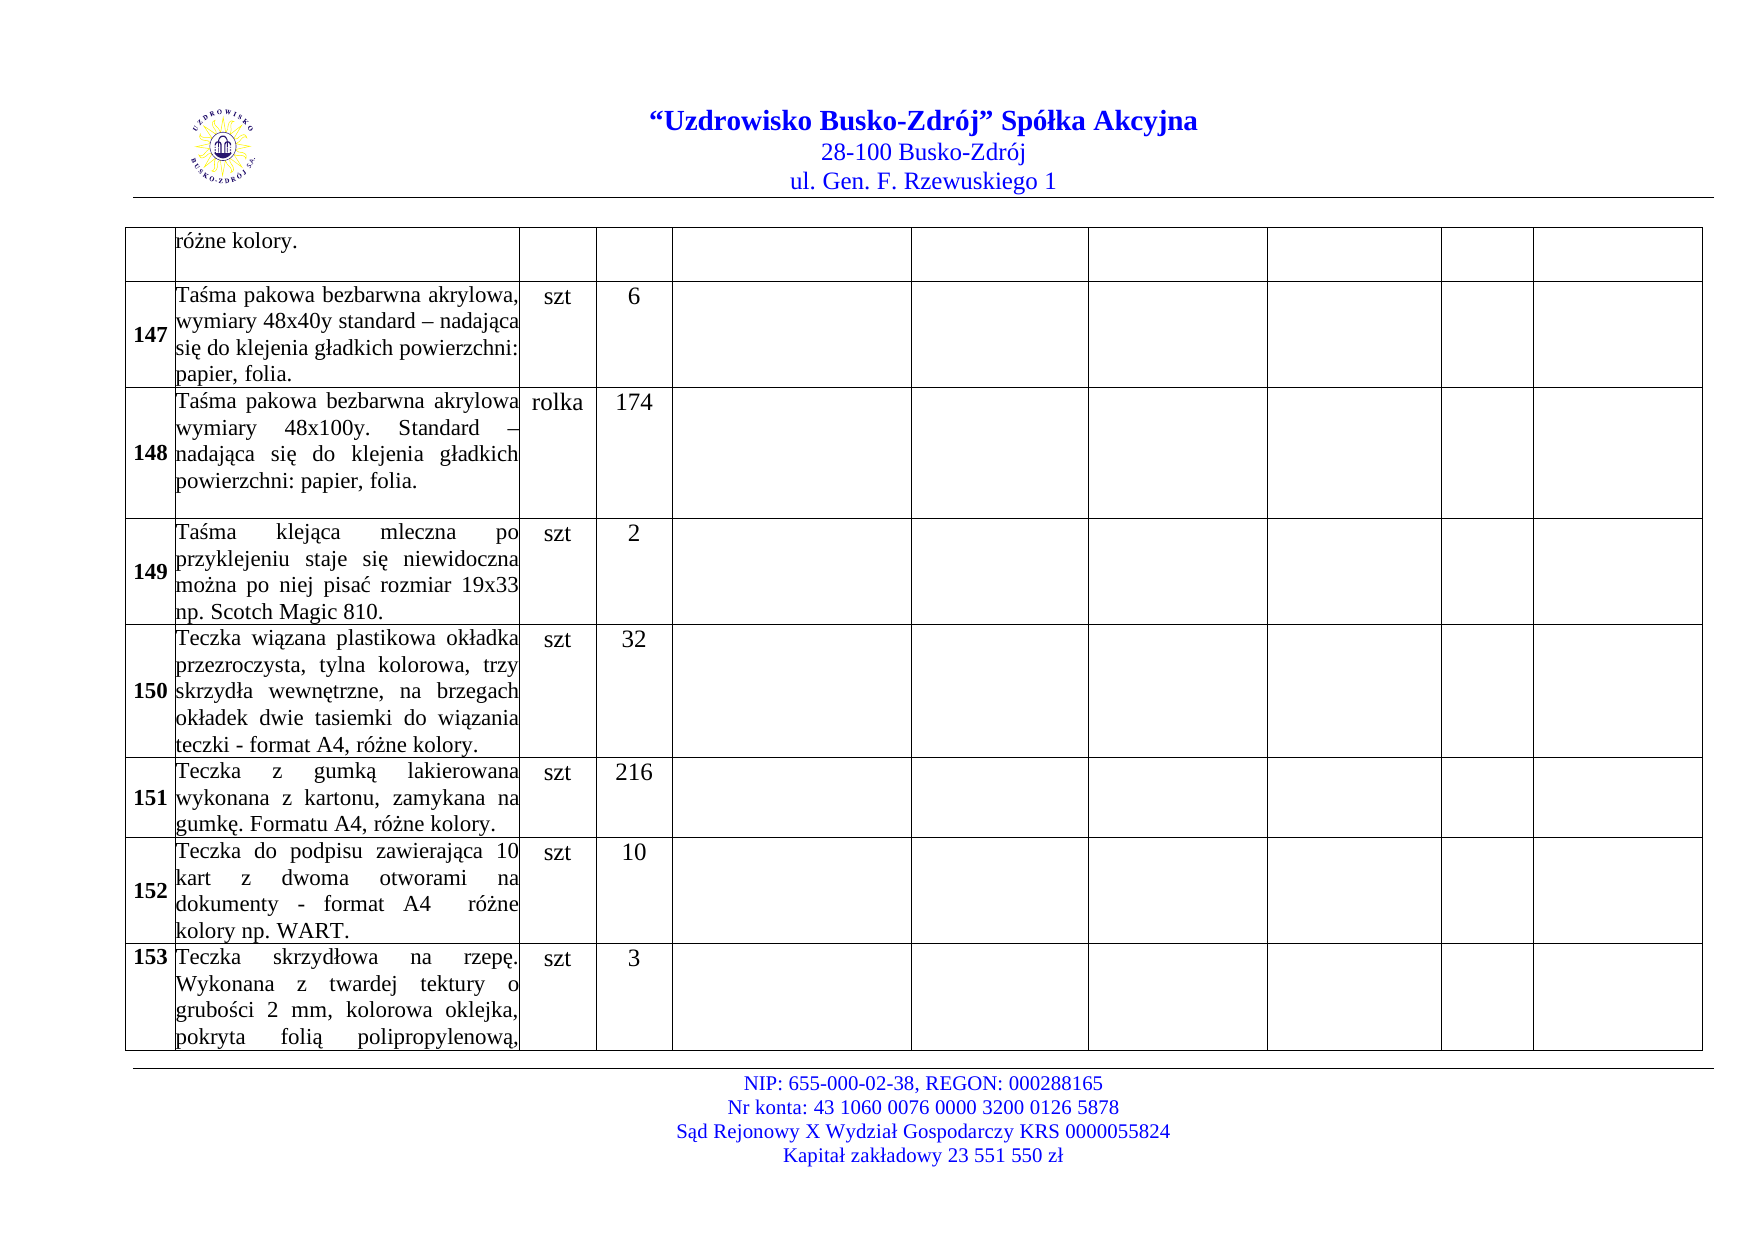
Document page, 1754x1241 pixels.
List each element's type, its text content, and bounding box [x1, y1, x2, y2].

table_cell [1089, 282, 1267, 387]
table_cell [673, 625, 911, 757]
table_cell 149 [126, 519, 175, 624]
table_cell [1534, 944, 1702, 1049]
table_cell [1268, 838, 1441, 943]
table_cell [673, 758, 911, 837]
table_cell [673, 838, 911, 943]
table_cell [1089, 758, 1267, 837]
table_cell [1089, 838, 1267, 943]
table_cell [1268, 625, 1441, 757]
table_cell [912, 625, 1088, 757]
table_cell [912, 838, 1088, 943]
table_cell szt [520, 838, 596, 943]
table_cell [673, 282, 911, 387]
table_cell [1710, 943, 1717, 1049]
table_cell 151 [126, 758, 175, 837]
table_cell szt [520, 944, 596, 1049]
table_cell [1089, 625, 1267, 757]
table_cell [673, 519, 911, 624]
table_cell [1442, 519, 1533, 624]
table_cell 153 [126, 944, 175, 1049]
table_cell 2 [597, 519, 672, 624]
table_cell [1706, 837, 1710, 943]
table_cell [1442, 228, 1533, 281]
table_cell [1534, 625, 1702, 757]
table_cell [520, 228, 596, 281]
table_cell Taśma pakowa bezbarwna akrylowa wymiary 48x100y. Standard – nadająca się do klejenia gładkich powierzchni: papier, folia. [176, 388, 519, 518]
table_cell [1706, 281, 1710, 387]
table_cell [1706, 757, 1710, 837]
table_cell 150 [126, 625, 175, 757]
table_cell [1710, 518, 1717, 624]
table_cell [1268, 388, 1441, 518]
table_cell rolka [520, 388, 596, 518]
table_cell 6 [597, 282, 672, 387]
table_cell [912, 228, 1088, 281]
table_cell różne kolory. [176, 228, 519, 281]
table_cell [1706, 943, 1710, 1049]
table_cell 3 [597, 944, 672, 1049]
table_cell [1710, 227, 1717, 281]
table_cell 10 [597, 838, 672, 943]
table_cell [912, 388, 1088, 518]
table_cell [1706, 227, 1710, 281]
table_cell [1534, 282, 1702, 387]
table_cell 148 [126, 388, 175, 518]
table_cell [673, 228, 911, 281]
table_cell [1268, 228, 1441, 281]
table_cell Taśma pakowa bezbarwna akrylowa, wymiary 48x40y standard – nadająca się do klejenia gładkich powierzchni: papier, folia. [176, 282, 519, 387]
table_cell [673, 944, 911, 1049]
table_cell Teczka do podpisu zawierająca 10 kart z dwoma otworami na dokumenty - format A4 różne kolory np. WART. [176, 838, 519, 943]
table_cell [1442, 838, 1533, 943]
table_cell Teczka wiązana plastikowa okładka przezroczysta, tylna kolorowa, trzy skrzydła wewnętrzne, na brzegach okładek dwie tasiemki do wiązania teczki - format A4, różne kolory. [176, 625, 519, 757]
table_cell Teczka z gumką lakierowana wykonana z kartonu, zamykana na gumkę. Formatu A4, różne kolory. [176, 758, 519, 837]
table_cell [1534, 228, 1702, 281]
table_cell [1442, 282, 1533, 387]
table_cell [1534, 838, 1702, 943]
table_cell [1442, 625, 1533, 757]
table_cell [912, 758, 1088, 837]
table_cell [597, 228, 672, 281]
table_cell [1710, 281, 1717, 387]
table_cell [1442, 758, 1533, 837]
table_cell szt [520, 625, 596, 757]
table_cell [912, 282, 1088, 387]
table_cell [1089, 228, 1267, 281]
table_cell [1710, 837, 1717, 943]
table_cell Taśma klejąca mleczna po przyklejeniu staje się niewidoczna można po niej pisać rozmiar 19x33 np. Scotch Magic 810. [176, 519, 519, 624]
table_cell [1534, 519, 1702, 624]
table_cell szt [520, 519, 596, 624]
table_cell [126, 228, 175, 281]
table_cell szt [520, 282, 596, 387]
table_cell [1706, 387, 1710, 518]
table_cell 174 [597, 388, 672, 518]
table_cell [1442, 388, 1533, 518]
table_cell [1710, 757, 1717, 837]
table_cell [1268, 944, 1441, 1049]
table_cell [1089, 519, 1267, 624]
table_cell [1089, 944, 1267, 1049]
table_cell [1268, 758, 1441, 837]
table_cell [1534, 388, 1702, 518]
table_cell [1710, 624, 1717, 757]
table_cell [1706, 624, 1710, 757]
table_cell [1268, 519, 1441, 624]
table_cell [912, 944, 1088, 1049]
table_cell [1706, 518, 1710, 624]
table_cell [912, 519, 1088, 624]
table_cell Teczka skrzydłowa na rzepę. Wykonana z twardej tektury o grubości 2 mm, kolorowa oklejka, pokryta folią polipropylenową, [176, 944, 519, 1049]
table_cell [1710, 387, 1717, 518]
table_cell 152 [126, 838, 175, 943]
table_cell szt [520, 758, 596, 837]
table_cell [1534, 758, 1702, 837]
table_cell [1089, 388, 1267, 518]
table_cell 147 [126, 282, 175, 387]
table_cell 32 [597, 625, 672, 757]
table_cell [1268, 282, 1441, 387]
table_cell [673, 388, 911, 518]
table_cell 216 [597, 758, 672, 837]
table_cell [1442, 944, 1533, 1049]
